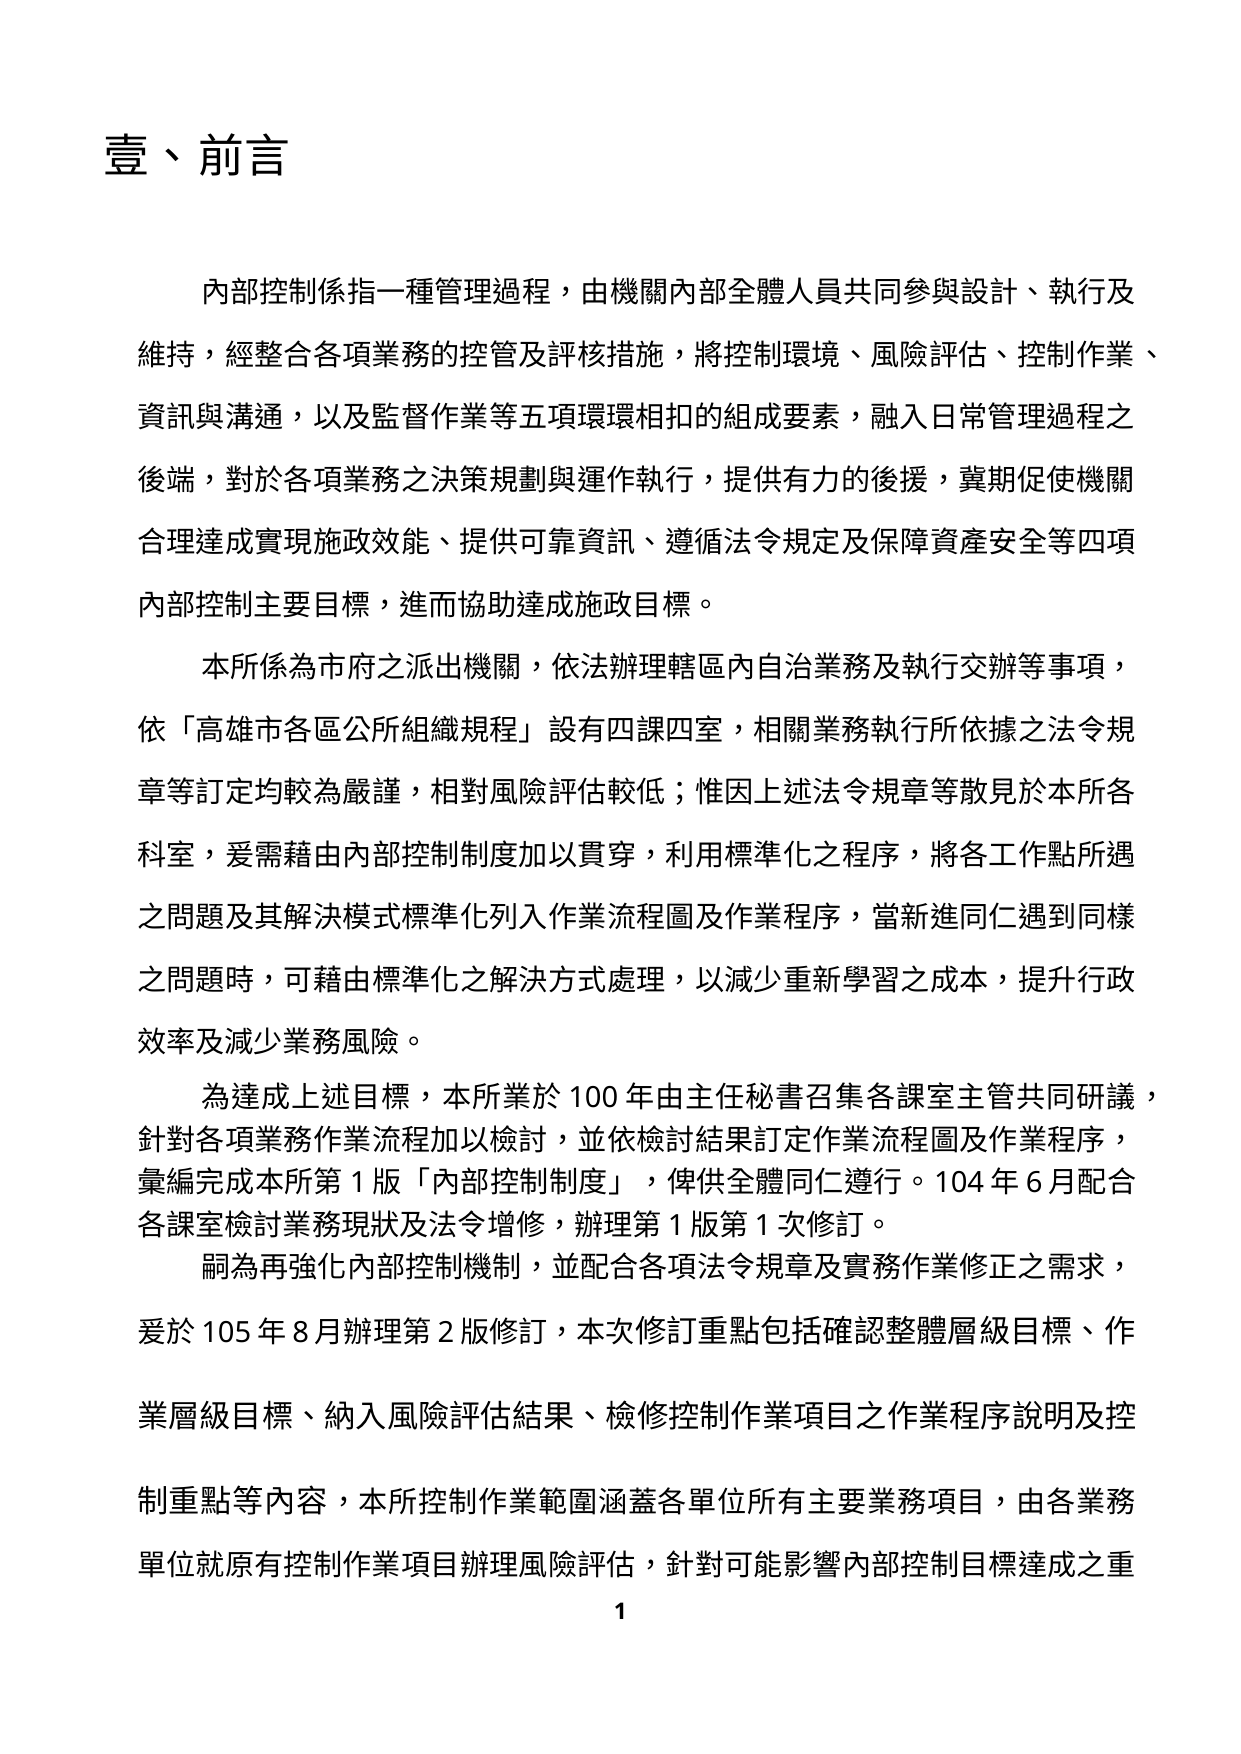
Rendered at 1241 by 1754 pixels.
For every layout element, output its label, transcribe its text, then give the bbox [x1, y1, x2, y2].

text 本所係為市府之派出機關，依法辦理轄區內自治業務及執行交辦等事項，依「高雄市各區公所組織規程」設有四課四室，相關業務執行所依據之法令規章等訂定均較為嚴謹，相對風險評估較低；惟因上述法令規章等散見於本所各科室，爰需藉由內部控制制度加以貫穿，利用標準化之程序，將各工作點所遇之問題及其解決模式標準化列入作業流程圖及作業程序，當新進同仁遇到同樣之問題時，可藉由標準化之解決方式處理，以減少重新學習之成本，提升行政效率及減少業務風險。 [137, 627, 1137, 1065]
text 為達成上述目標，本所業於100年由主任秘書召集各課室主管共同研議，針對各項業務作業流程加以檢討，並依檢討結果訂定作業流程圖及作業程序，彙編完成本所第1版「內部控制制度」，俾供全體同仁遵行。104年6月配合各課室檢討業務現狀及法令增修，辦理第1版第1次修訂。 [137, 1065, 1137, 1235]
text 嗣為再強化內部控制機制，並配合各項法令規章及實務作業修正之需求，爰於105年8月辦理第2版修訂，本次修訂重點包括確認整體層級目標、作業層級目標、納入風險評估結果、檢修控制作業項目之作業程序說明及控制重點等內容，本所控制作業範圍涵蓋各單位所有主要業務項目，由各業務單位就原有控制作業項目辦理風險評估，針對可能影響內部控制目標達成之重 [137, 1235, 1137, 1575]
text 內部控制係指一種管理過程，由機關內部全體人員共同參與設計、執行及維持，經整合各項業務的控管及評核措施，將控制環境、風險評估、控制作業、資訊與溝通，以及監督作業等五項環環相扣的組成要素，融入日常管理過程之後端，對於各項業務之決策規劃與運作執行，提供有力的後援，冀期促使機關合理達成實現施政效能、提供可靠資訊、遵循法令規定及保障資產安全等四項內部控制主要目標，進而協助達成施政目標。 [137, 252, 1137, 627]
list 前言 [103, 101, 1137, 186]
